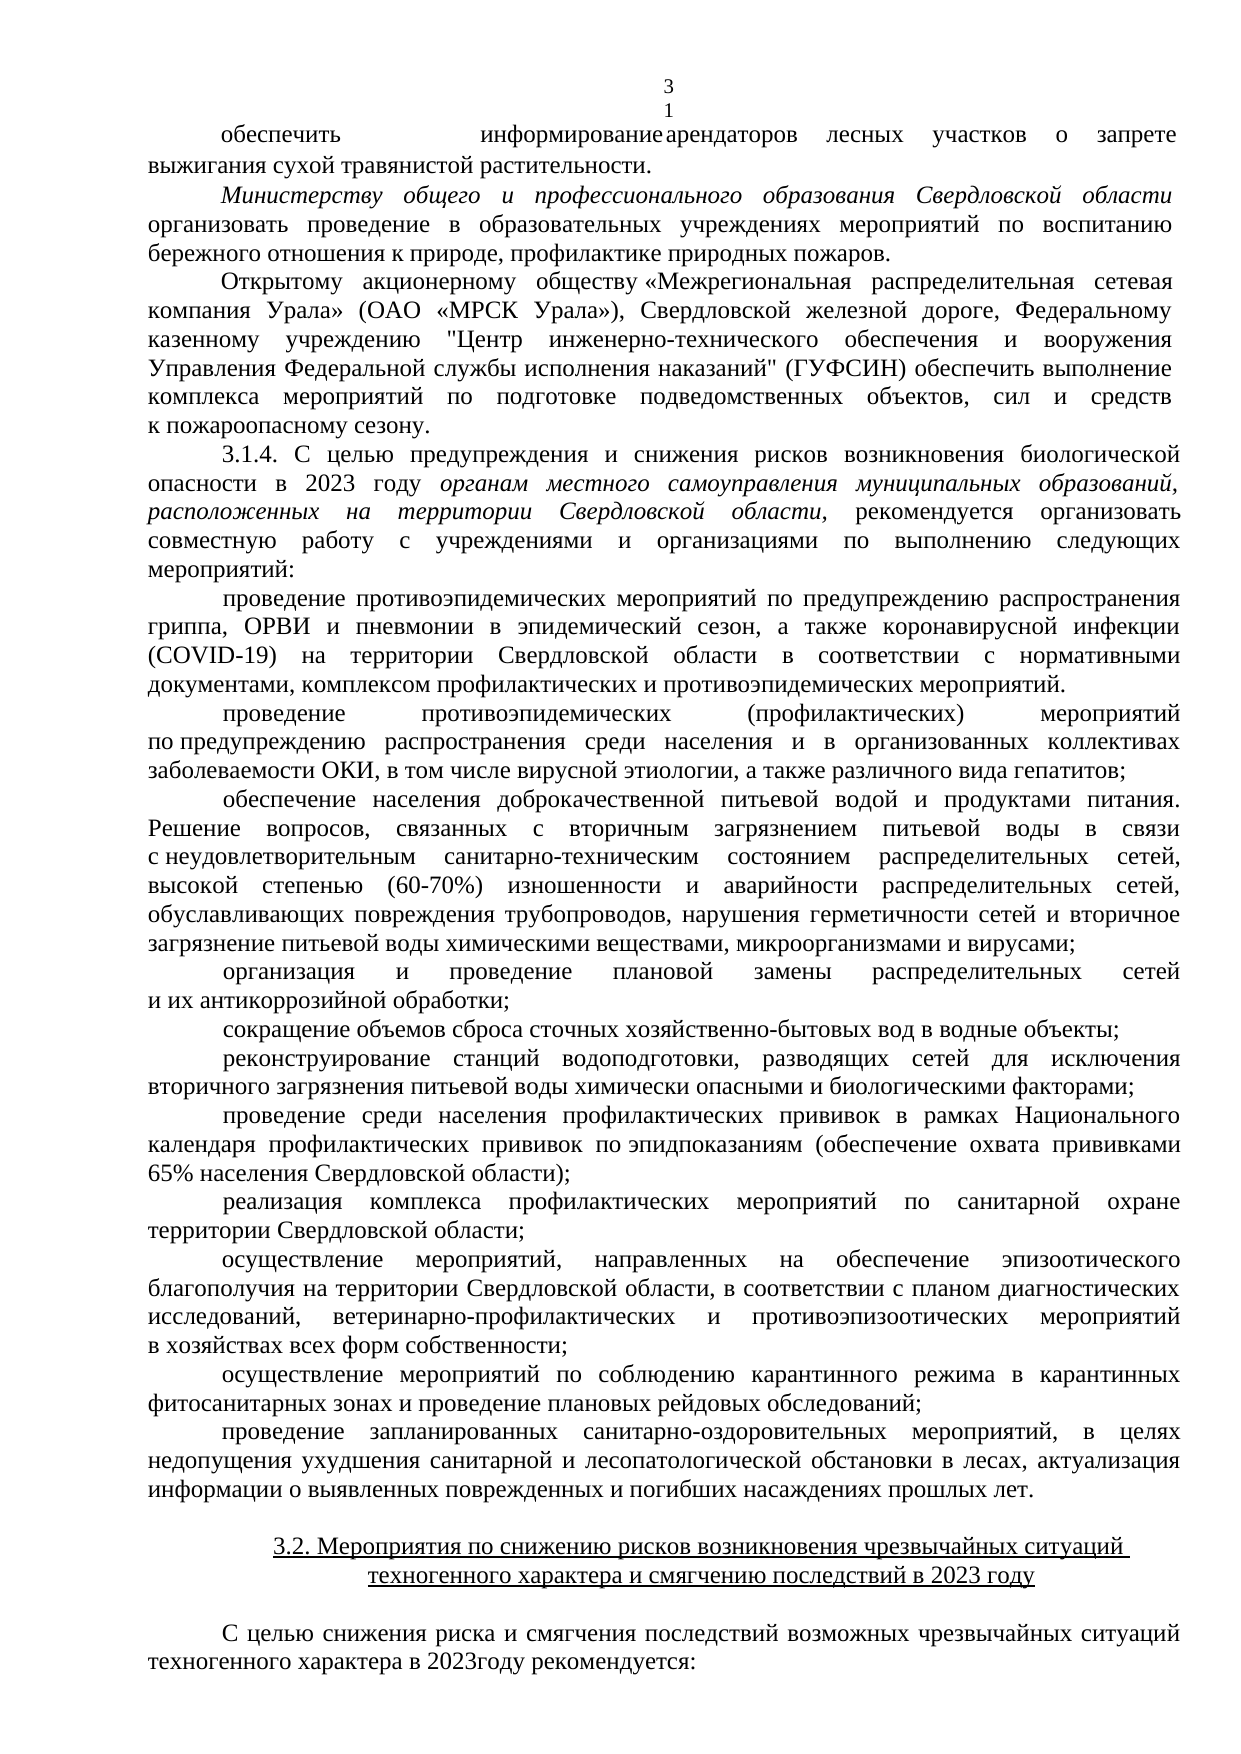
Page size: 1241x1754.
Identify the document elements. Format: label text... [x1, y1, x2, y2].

text проведение противоэпидемических мероприятий по предупреждению распространения гриппа, ОРВИ и пневмонии в эпидемический сезон, а также коронавирусной инфекции (COVID-19) на территории Свердловской области в соответствии с нормативными документами, комплексом профилактических и противоэпидемических мероприятий. [148, 583, 1181, 698]
text организация и проведение плановой замены распределительных сетей и их антикоррозийной обработки; [148, 956, 1181, 1014]
text техногенного характера и смягчению последствий в 2023 году [148, 1560, 1181, 1589]
text Открытому акционерному обществу «Межрегиональная распределительная сетевая компания Урала» (ОАО «МРСК Урала»), Свердловской железной дороге, Федеральному казенному учреждению "Центр инженерно-технического обеспечения и вооружения Управления Федеральной службы исполнения наказаний" (ГУФСИН) обеспечить выполнение комплекса мероприятий по подготовке подведомственных объектов, сил и средств к пожароопасному сезону. [148, 266, 1173, 439]
text 3.1.4. С целью предупреждения и снижения рисков возникновения биологической опасности в 2023 году органам местного самоуправления муниципальных образований, расположенных на территории Свердловской области, рекомендуется организовать совместную работу с учреждениями и организациями по выполнению следующих мероприятий: [148, 439, 1181, 583]
text 3.2. Мероприятия по снижению рисков возникновения чрезвычайных ситуаций [148, 1531, 1181, 1560]
text обеспечить информирование арендаторов лесных участков о запрете выжигания сухой травянистой растительности. [148, 118, 1177, 180]
text осуществление мероприятий по соблюдению карантинного режима в карантинных фитосанитарных зонах и проведение плановых рейдовых обследований; [148, 1359, 1181, 1416]
text С целью снижения риска и смягчения последствий возможных чрезвычайных ситуаций техногенного характера в 2023году рекомендуется: [148, 1618, 1181, 1675]
text проведение запланированных санитарно-оздоровительных мероприятий, в целях недопущения ухудшения санитарной и лесопатологической обстановки в лесах, актуализация информации о выявленных поврежденных и погибших насаждениях прошлых лет. [148, 1416, 1181, 1503]
text осуществление мероприятий, направленных на обеспечение эпизоотического благополучия на территории Свердловской области, в соответствии с планом диагностических исследований, ветеринарно-профилактических и противоэпизоотических мероприятий в хозяйствах всех форм собственности; [148, 1244, 1181, 1359]
text обеспечение населения доброкачественной питьевой водой и продуктами питания. Решение вопросов, связанных с вторичным загрязнением питьевой воды в связи с неудовлетворительным санитарно-техническим состоянием распределительных сетей, высокой степенью (60-70%) изношенности и аварийности распределительных сетей, обуславливающих повреждения трубопроводов, нарушения герметичности сетей и вторичное загрязнение питьевой воды химическими веществами, микроорганизмами и вирусами; [148, 784, 1181, 956]
text реконструирование станций водоподготовки, разводящих сетей для исключения вторичного загрязнения питьевой воды химически опасными и биологическими факторами; [148, 1043, 1181, 1100]
text проведение среди населения профилактических прививок в рамках Национального календаря профилактических прививок по эпидпоказаниям (обеспечение охвата прививками 65% населения Свердловской области); [148, 1100, 1181, 1186]
text реализация комплекса профилактических мероприятий по санитарной охране территории Свердловской области; [148, 1186, 1181, 1244]
text проведение противоэпидемических (профилактических) мероприятий по предупреждению распространения среди населения и в организованных коллективах заболеваемости ОКИ, в том числе вирусной этиологии, а также различного вида гепатитов; [148, 698, 1181, 784]
text Министерству общего и профессионального образования Свердловской области организовать проведение в образовательных учреждениях мероприятий по воспитанию бережного отношения к природе, профилактике природных пожаров. [148, 180, 1173, 266]
text сокращение объемов сброса сточных хозяйственно-бытовых вод в водные объекты; [148, 1014, 1181, 1043]
